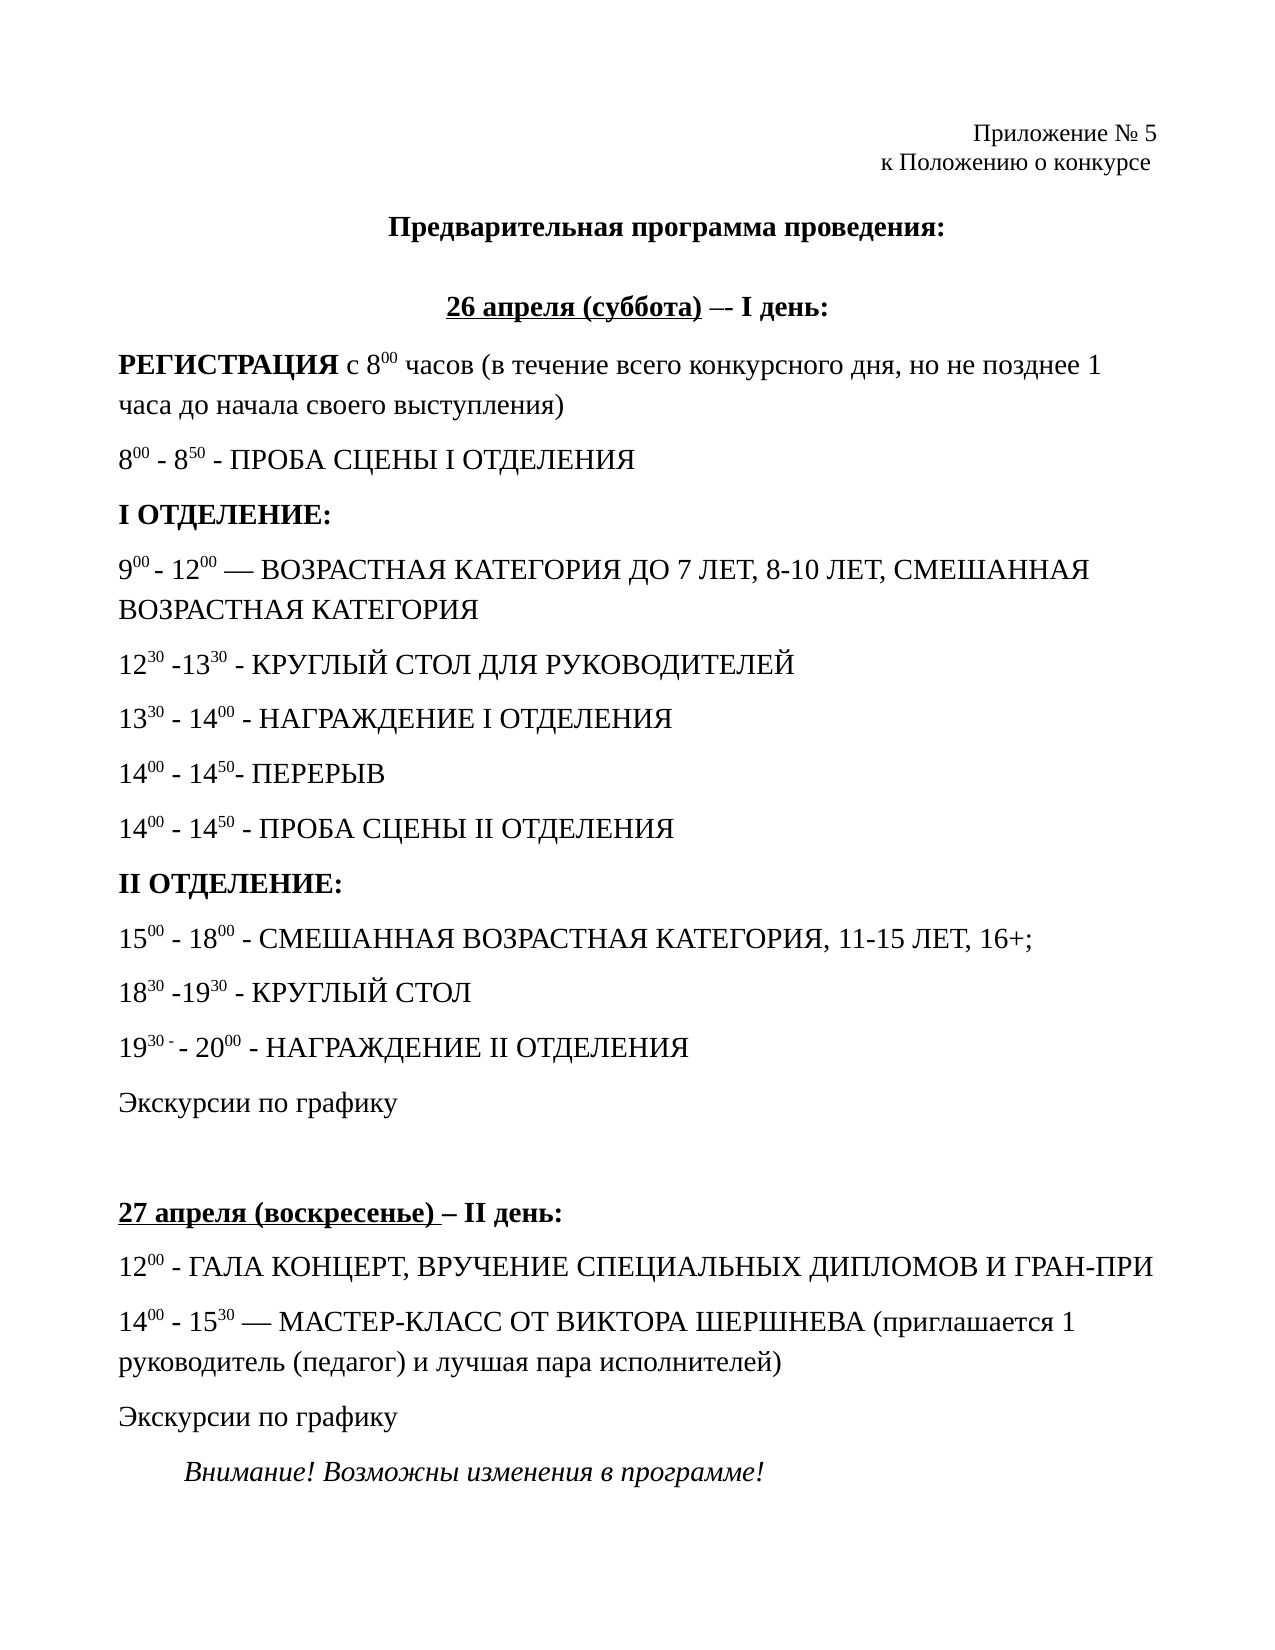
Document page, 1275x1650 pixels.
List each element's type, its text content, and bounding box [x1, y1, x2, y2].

text Экскурсии по графику [118, 1085, 1157, 1119]
text 1330 - 1400 - НАГРАЖДЕНИЕ I ОТДЕЛЕНИЯ [118, 702, 1157, 735]
text 1400 - 1450 - ПРОБА СЦЕНЫ II ОТДЕЛЕНИЯ [118, 811, 1157, 845]
text 900 - 1200 — ВОЗРАСТНАЯ КАТЕГОРИЯ ДО 7 ЛЕТ, 8-10 ЛЕТ, СМЕШАННАЯ ВОЗРАСТНАЯ КАТЕГОРИЯ [118, 552, 1157, 626]
text 1200 - ГАЛА КОНЦЕРТ, ВРУЧЕНИЕ СПЕЦИАЛЬНЫХ ДИПЛОМОВ И ГРАН-ПРИ [118, 1249, 1157, 1283]
text Внимание! Возможны изменения в программе! [118, 1454, 1157, 1488]
text 1500 - 1800 - СМЕШАННАЯ ВОЗРАСТНАЯ КАТЕГОРИЯ, 11-15 ЛЕТ, 16+; [118, 921, 1157, 954]
text I ОТДЕЛЕНИЕ: [118, 497, 1157, 531]
text 800 - 850 - ПРОБА СЦЕНЫ I ОТДЕЛЕНИЯ [118, 442, 1157, 476]
text 1400 - 1530 — МАСТЕР-КЛАСС ОТ ВИКТОРА ШЕРШНЕВА (приглашается 1 руководитель (педагог) и лучшая пара исполнителей) [118, 1304, 1157, 1378]
text 1930 - - 2000 - НАГРАЖДЕНИЕ II ОТДЕЛЕНИЯ [118, 1030, 1157, 1064]
text Предварительная программа проведения: [118, 209, 1157, 243]
text 27 апреля (воскресенье) – II день: [118, 1195, 1157, 1228]
text Приложение № 5 [193, 118, 1157, 147]
text 1830 -1930 - КРУГЛЫЙ СТОЛ [118, 976, 1157, 1009]
text к Положению о конкурсе [193, 147, 1157, 176]
text 26 апреля (суббота) –- I день: [118, 289, 1157, 322]
text 1230 -1330 - КРУГЛЫЙ СТОЛ ДЛЯ РУКОВОДИТЕЛЕЙ [118, 647, 1157, 680]
text РЕГИСТРАЦИЯ с 800 часов (в течение всего конкурсного дня, но не позднее 1 часа до начала своего выступления) [118, 347, 1157, 421]
text 1400 - 1450- ПЕРЕРЫВ [118, 756, 1157, 790]
text Экскурсии по графику [118, 1399, 1157, 1433]
text II ОТДЕЛЕНИЕ: [118, 866, 1157, 899]
